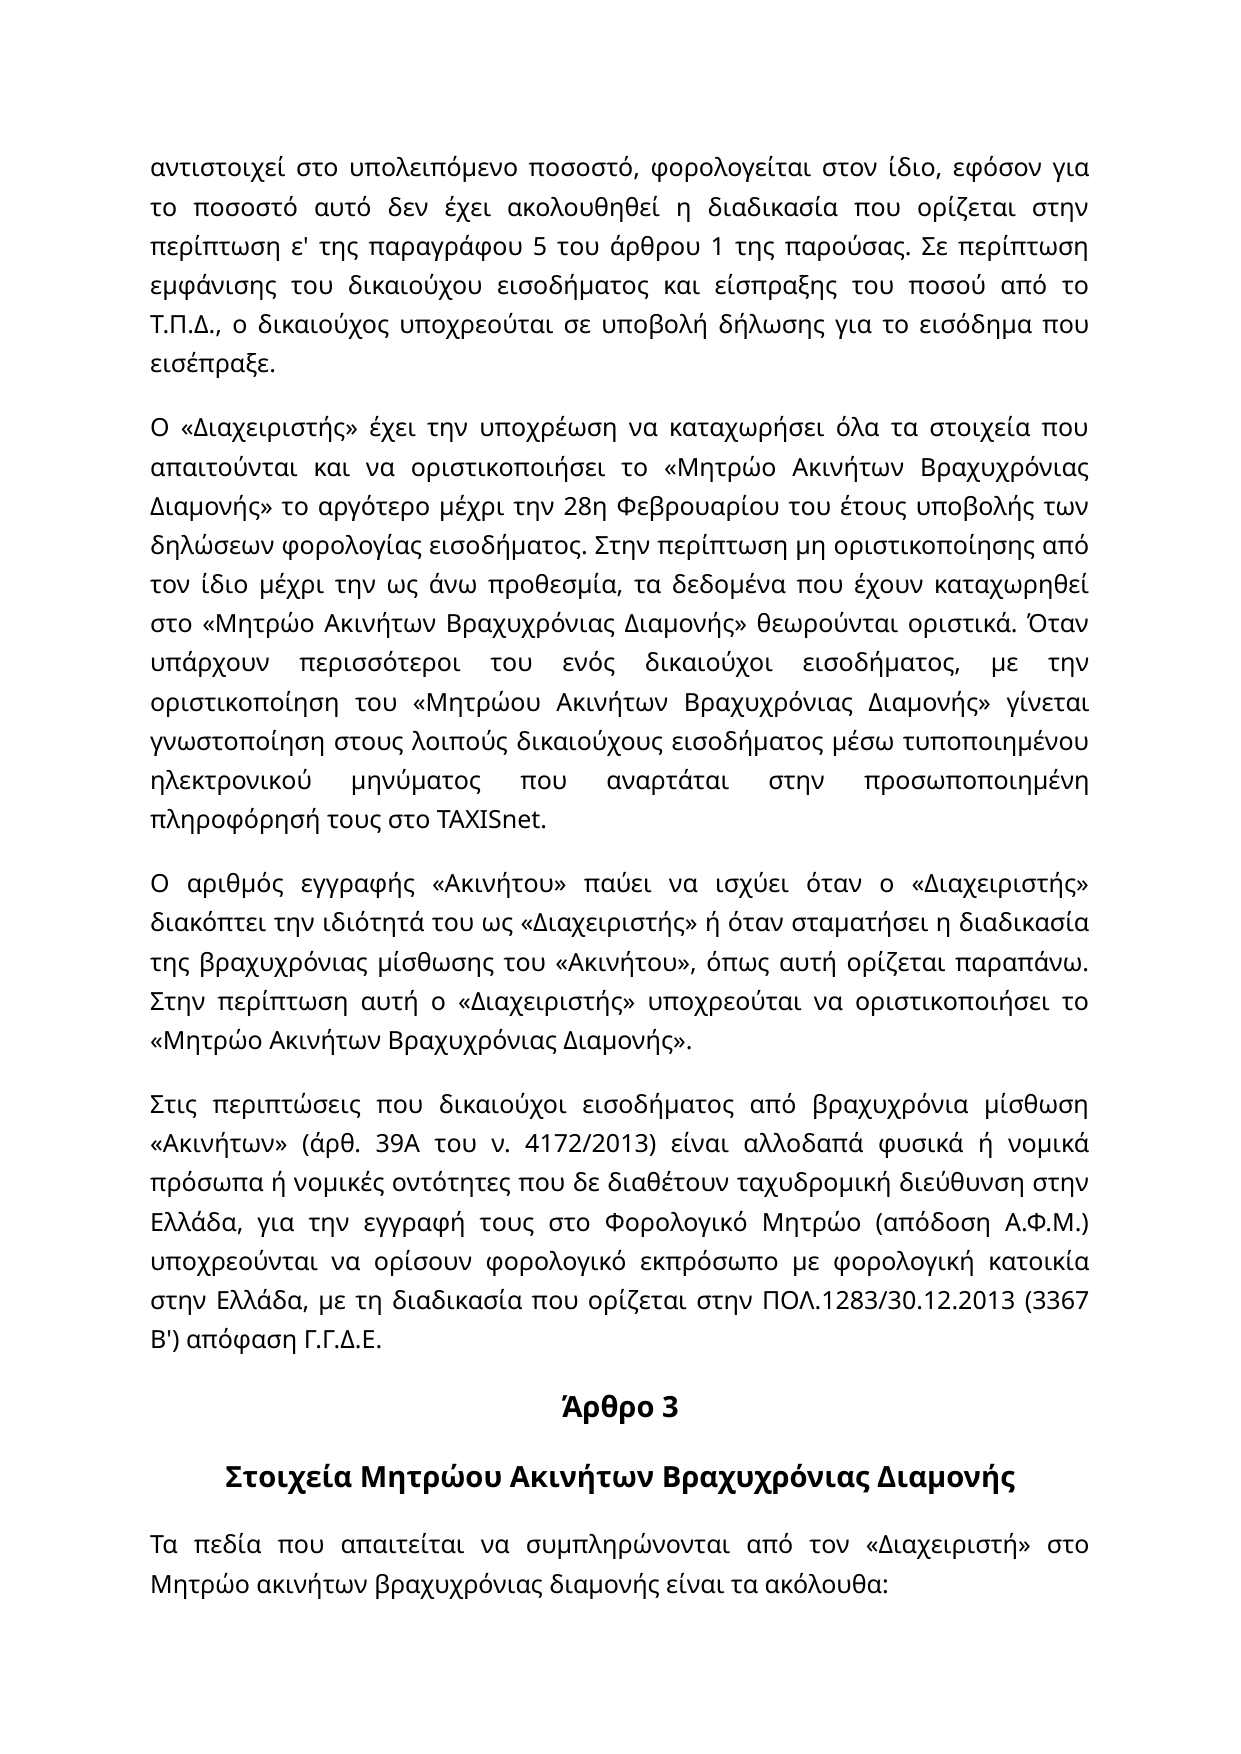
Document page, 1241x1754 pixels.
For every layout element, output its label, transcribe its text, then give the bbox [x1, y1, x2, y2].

text Ο «Διαχειριστής» έχει την υποχρέωση να καταχωρήσει όλα τα στοιχεία που απαιτούνται και να οριστικοποιήσει το «Μητρώο Ακινήτων Βραχυχρόνιας Διαμονής» το αργότερο μέχρι την 28η Φεβρουαρίου του έτους υποβολής των δηλώσεων φορολογίας εισοδήματος. Στην περίπτωση μη οριστικοποίησης από τον ίδιο μέχρι την ως άνω προθεσμία, τα δεδομένα που έχουν καταχωρηθεί στο «Μητρώο Ακινήτων Βραχυχρόνιας Διαμονής» θεωρούνται οριστικά. Όταν υπάρχουν περισσότεροι του ενός δικαιούχοι εισοδήματος, με την οριστικοποίηση του «Μητρώου Ακινήτων Βραχυχρόνιας Διαμονής» γίνεται γνωστοποίηση στους λοιπούς δικαιούχους εισοδήματος μέσω τυποποιημένου ηλεκτρονικού μηνύματος που αναρτάται στην προσωποποιημένη πληροφόρησή τους στο TAXISnet. [150, 410, 1090, 836]
text αντιστοιχεί στο υπολειπόμενο ποσοστό, φορολογείται στον ίδιο, εφόσον για το ποσοστό αυτό δεν έχει ακολουθηθεί η διαδικασία που ορίζεται στην περίπτωση ε' της παραγράφου 5 του άρθρου 1 της παρούσας. Σε περίπτωση εμφάνισης του δικαιούχου εισοδήματος και είσπραξης του ποσού από το Τ.Π.Δ., ο δικαιούχος υποχρεούται σε υποβολή δήλωσης για το εισόδημα που εισέπραξε. [150, 150, 1090, 380]
text Τα πεδία που απαιτείται να συμπληρώνονται από τον «Διαχειριστή» στο Μητρώο ακινήτων βραχυχρόνιας διαμονής είναι τα ακόλουθα: [150, 1527, 1090, 1600]
subtitle Στοιχεία Μητρώου Ακινήτων Βραχυχρόνιας Διαμονής [150, 1456, 1090, 1496]
text Στις περιπτώσεις που δικαιούχοι εισοδήματος από βραχυχρόνια μίσθωση «Ακινήτων» (άρθ. 39Α του ν. 4172/2013) είναι αλλοδαπά φυσικά ή νομικά πρόσωπα ή νομικές οντότητες που δε διαθέτουν ταχυδρομική διεύθυνση στην Ελλάδα, για την εγγραφή τους στο Φορολογικό Μητρώο (απόδοση Α.Φ.Μ.) υποχρεούνται να ορίσουν φορολογικό εκπρόσωπο με φορολογική κατοικία στην Ελλάδα, με τη διαδικασία που ορίζεται στην ΠΟΛ.1283/30.12.2013 (3367 Β') απόφαση Γ.Γ.Δ.Ε. [150, 1087, 1090, 1356]
text Ο αριθμός εγγραφής «Ακινήτου» παύει να ισχύει όταν ο «Διαχειριστής» διακόπτει την ιδιότητά του ως «Διαχειριστής» ή όταν σταματήσει η διαδικασία της βραχυχρόνιας μίσθωσης του «Ακινήτου», όπως αυτή ορίζεται παραπάνω. Στην περίπτωση αυτή ο «Διαχειριστής» υποχρεούται να οριστικοποιήσει το «Μητρώο Ακινήτων Βραχυχρόνιας Διαμονής». [150, 866, 1090, 1057]
subtitle Άρθρο 3 [150, 1386, 1090, 1426]
